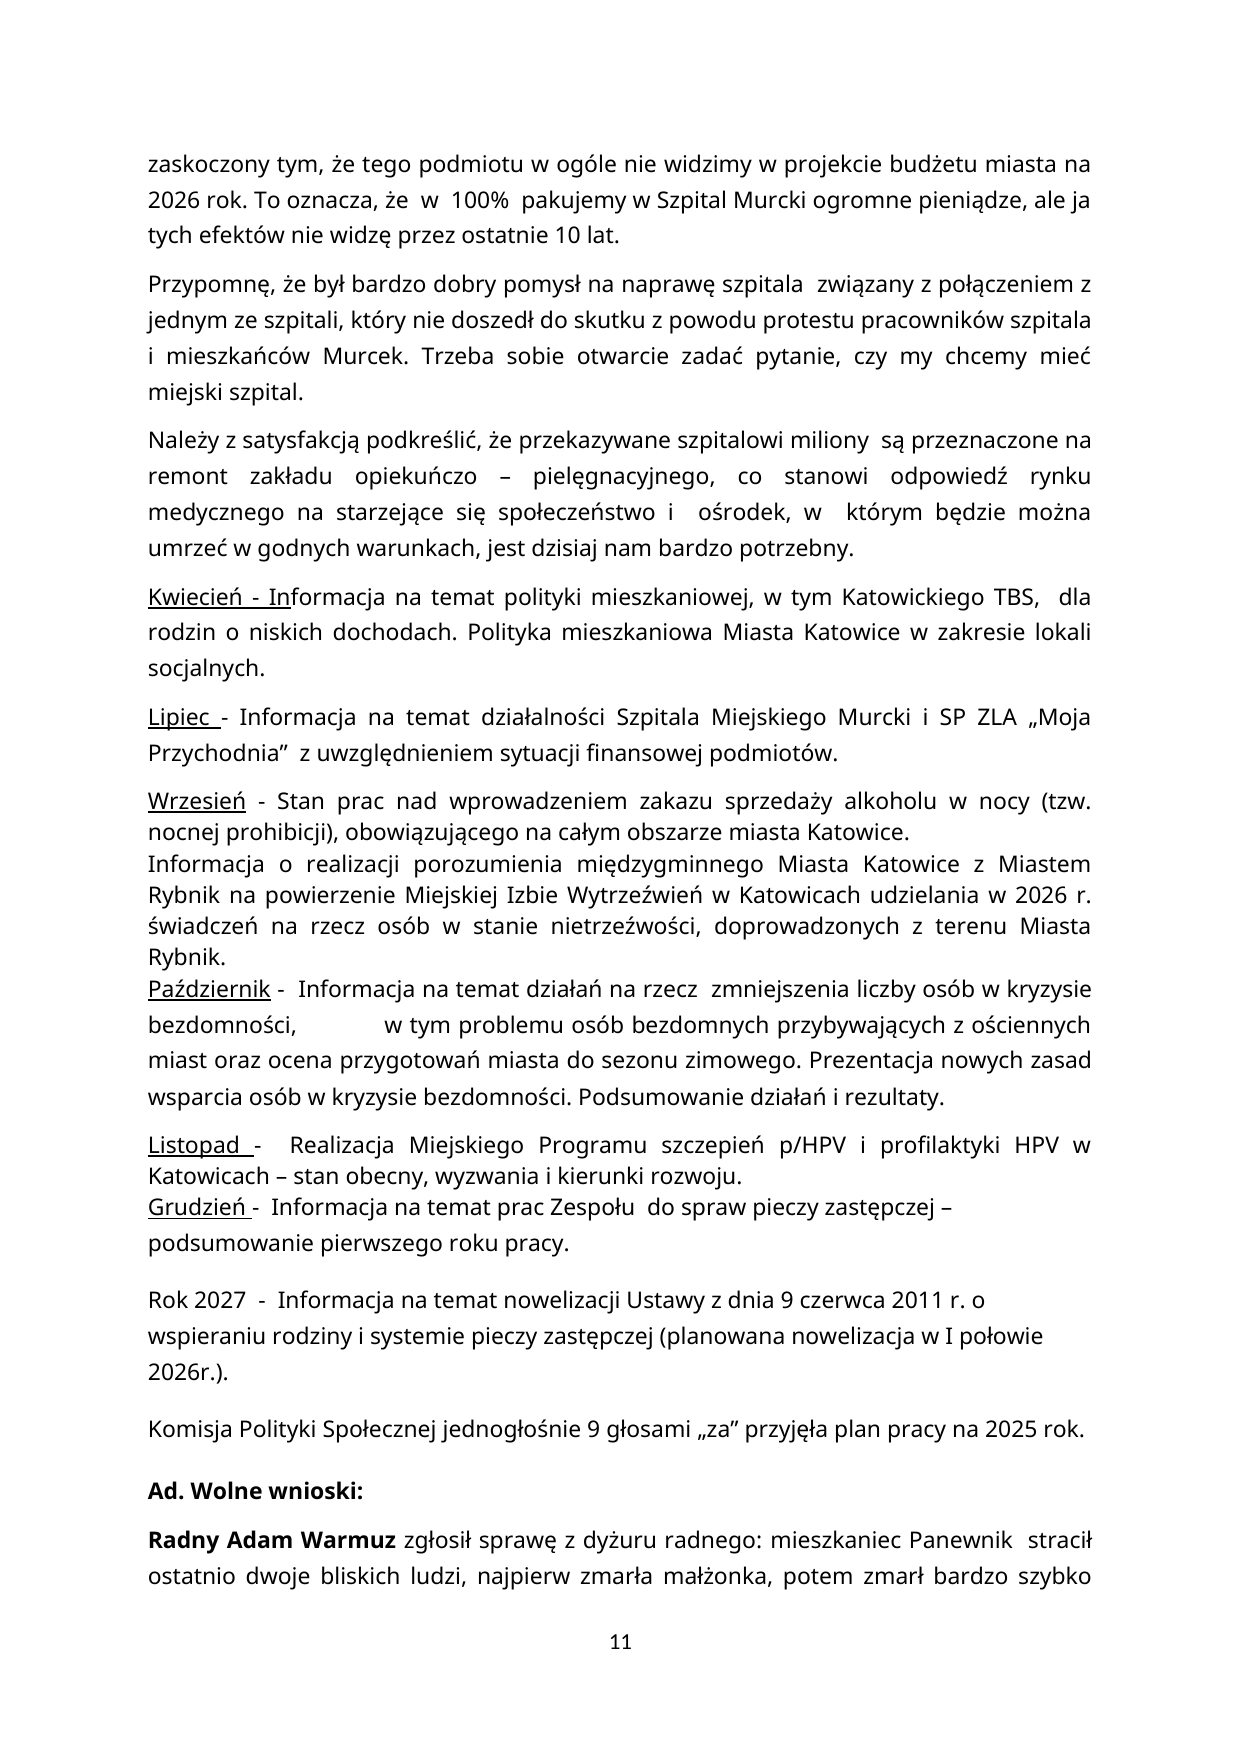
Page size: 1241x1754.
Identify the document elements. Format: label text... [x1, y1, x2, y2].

text Ad. Wolne wnioski: [148, 1475, 1093, 1506]
text Należy z satysfakcją podkreślić, że przekazywane szpitalowi miliony są przeznaczone na remont zakładu opiekuńczo – pielęgnacyjnego, co stanowi odpowiedź rynku medycznego na starzejące się społeczeństwo i ośrodek, w którym będzie można umrzeć w godnych warunkach, jest dzisiaj nam bardzo potrzebny. [148, 424, 1093, 563]
text Radny Adam Warmuz zgłosił sprawę z dyżuru radnego: mieszkaniec Panewnik stracił ostatnio dwoje bliskich ludzi, najpierw zmarła małżonka, potem zmarł bardzo szybko [148, 1524, 1093, 1591]
text Wrzesień - Stan prac nad wprowadzeniem zakazu sprzedaży alkoholu w nocy (tzw. nocnej prohibicji), obowiązującego na całym obszarze miasta Katowice. [148, 785, 1093, 848]
text Październik - Informacja na temat działań na rzecz zmniejszenia liczby osób w kryzysie bezdomności, w tym problemu osób bezdomnych przybywających z ościennych miast oraz ocena przygotowań miasta do sezonu zimowego. Prezentacja nowych zasad wsparcia osób w kryzysie bezdomności. Podsumowanie działań i rezultaty. [148, 973, 1093, 1112]
text zaskoczony tym, że tego podmiotu w ogóle nie widzimy w projekcie budżetu miasta na 2026 rok. To oznacza, że w 100% pakujemy w Szpital Murcki ogromne pieniądze, ale ja tych efektów nie widzę przez ostatnie 10 lat. [148, 148, 1093, 251]
text Informacja o realizacji porozumienia międzygminnego Miasta Katowice z Miastem Rybnik na powierzenie Miejskiej Izbie Wytrzeźwień w Katowicach udzielania w 2026 r. świadczeń na rzecz osób w stanie nietrzeźwości, doprowadzonych z terenu Miasta Rybnik. [148, 848, 1093, 973]
text Komisja Polityki Społecznej jednogłośnie 9 głosami „za” przyjęła plan pracy na 2025 rok. [148, 1413, 1093, 1444]
text Listopad - Realizacja Miejskiego Programu szczepień p/HPV i profilaktyki HPV w Katowicach – stan obecny, wyzwania i kierunki rozwoju. [148, 1129, 1093, 1191]
text Kwiecień - Informacja na temat polityki mieszkaniowej, w tym Katowickiego TBS, dla rodzin o niskich dochodach. Polityka mieszkaniowa Miasta Katowice w zakresie lokali socjalnych. [148, 580, 1093, 683]
text Lipiec - Informacja na temat działalności Szpitala Miejskiego Murcki i SP ZLA „Moja Przychodnia” z uwzględnieniem sytuacji finansowej podmiotów. [148, 701, 1093, 768]
text Przypomnę, że był bardzo dobry pomysł na naprawę szpitala związany z połączeniem z jednym ze szpitali, który nie doszedł do skutku z powodu protestu pracowników szpitala i mieszkańców Murcek. Trzeba sobie otwarcie zadać pytanie, czy my chcemy mieć miejski szpital. [148, 268, 1093, 407]
text Rok 2027 - Informacja na temat nowelizacji Ustawy z dnia 9 czerwca 2011 r. o wspieraniu rodziny i systemie pieczy zastępczej (planowana nowelizacja w I połowie 2026r.). [148, 1284, 1093, 1387]
text Grudzień - Informacja na temat prac Zespołu do spraw pieczy zastępczej – podsumowanie pierwszego roku pracy. [148, 1191, 1093, 1258]
